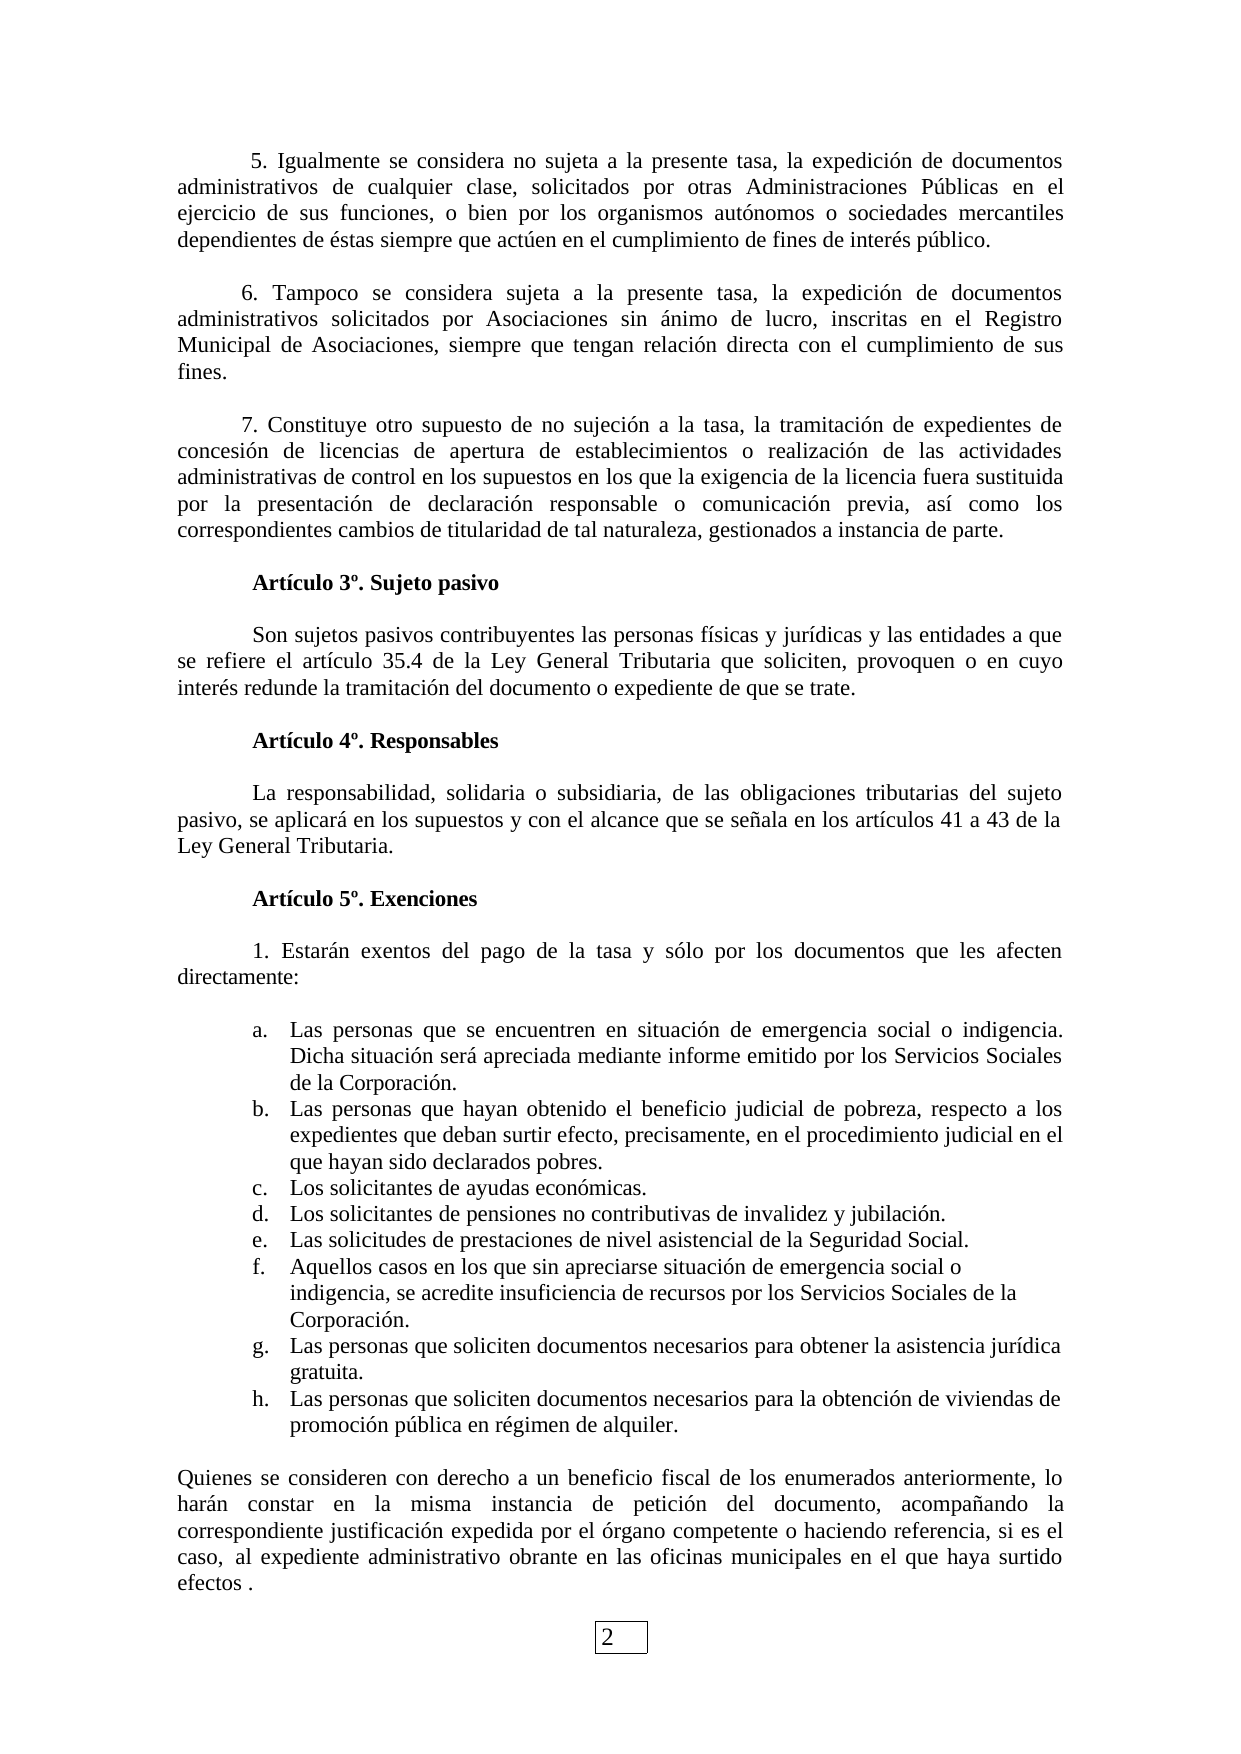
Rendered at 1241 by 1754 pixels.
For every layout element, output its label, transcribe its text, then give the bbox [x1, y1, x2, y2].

list Estarán exentos del pago de la tasa y sólo por los documentos que les afecten directamente: [177, 938, 1064, 989]
text Quienes se consideren con derecho a un beneficio fiscal de los enumerados anteriormente, lo harán constar en la misma instancia de petición del documento, acompañando la correspondiente justificación expedida por el órgano competente o haciendo referencia, si es el caso, al expediente administrativo obrante en las oficinas municipales en el que haya surtido efectos . [177, 1464, 1064, 1596]
text Son sujetos pasivos contribuyentes las personas físicas y jurídicas y las entidades a que se refiere el artículo 35.4 de la Ley General Tributaria que soliciten, provoquen o en cuyo interés redunde la tramitación del documento o expediente de que se trate. [177, 621, 1064, 700]
list Las personas que soliciten documentos necesarios para la obtención de viviendas de promoción pública en régimen de alquiler. [252, 1385, 1064, 1438]
list Los solicitantes de pensiones no contributivas de invalidez y jubilación. [252, 1201, 1076, 1227]
text La responsabilidad, solidaria o subsidiaria, de las obligaciones tributarias del sujeto pasivo, se aplicará en los supuestos y con el alcance que se señala en los artículos 41 a 43 de la Ley General Tributaria. [177, 779, 1063, 858]
list Las personas que se encuentren en situación de emergencia social o indigencia. Dicha situación será apreciada mediante informe emitido por los Servicios Sociales de la Corporación. [252, 1016, 1063, 1095]
list Aquellos casos en los que sin apreciarse situación de emergencia social o indigencia, se acredite insuficiencia de recursos por los Servicios Sociales de la Corporación. [252, 1253, 1063, 1332]
list Las personas que soliciten documentos necesarios para obtener la asistencia jurídica gratuita. [252, 1332, 1063, 1385]
list Constituye otro supuesto de no sujeción a la tasa, la tramitación de expedientes de concesión de licencias de apertura de establecimientos o realización de las actividades administrativas de control en los supuestos en los que la exigencia de la licencia fuera sustituida por la presentación de declaración responsable o comunicación previa, así como los correspondientes cambios de titularidad de tal naturaleza, gestionados a instancia de parte. [177, 411, 1064, 542]
list Las solicitudes de prestaciones de nivel asistencial de la Seguridad Social. [252, 1227, 1076, 1253]
subtitle Artículo 3º. Sujeto pasivo [252, 569, 1076, 596]
list Tampoco se considera sujeta a la presente tasa, la expedición de documentos administrativos solicitados por Asociaciones sin ánimo de lucro, inscritas en el Registro Municipal de Asociaciones, siempre que tengan relación directa con el cumplimiento de sus fines. [177, 279, 1063, 384]
list Las personas que hayan obtenido el beneficio judicial de pobreza, respecto a los expedientes que deban surtir efecto, precisamente, en el procedimiento judicial en el que hayan sido declarados pobres. [252, 1095, 1063, 1174]
list Los solicitantes de ayudas económicas. [252, 1174, 1076, 1201]
subtitle Artículo 5º. Exenciones [252, 885, 1076, 912]
subtitle Artículo 4º. Responsables [252, 727, 1076, 753]
list Igualmente se considera no sujeta a la presente tasa, la expedición de documentos administrativos de cualquier clase, solicitados por otras Administraciones Públicas en el ejercicio de sus funciones, o bien por los organismos autónomos o sociedades mercantiles dependientes de éstas siempre que actúen en el cumplimiento de fines de interés público. [177, 147, 1064, 252]
